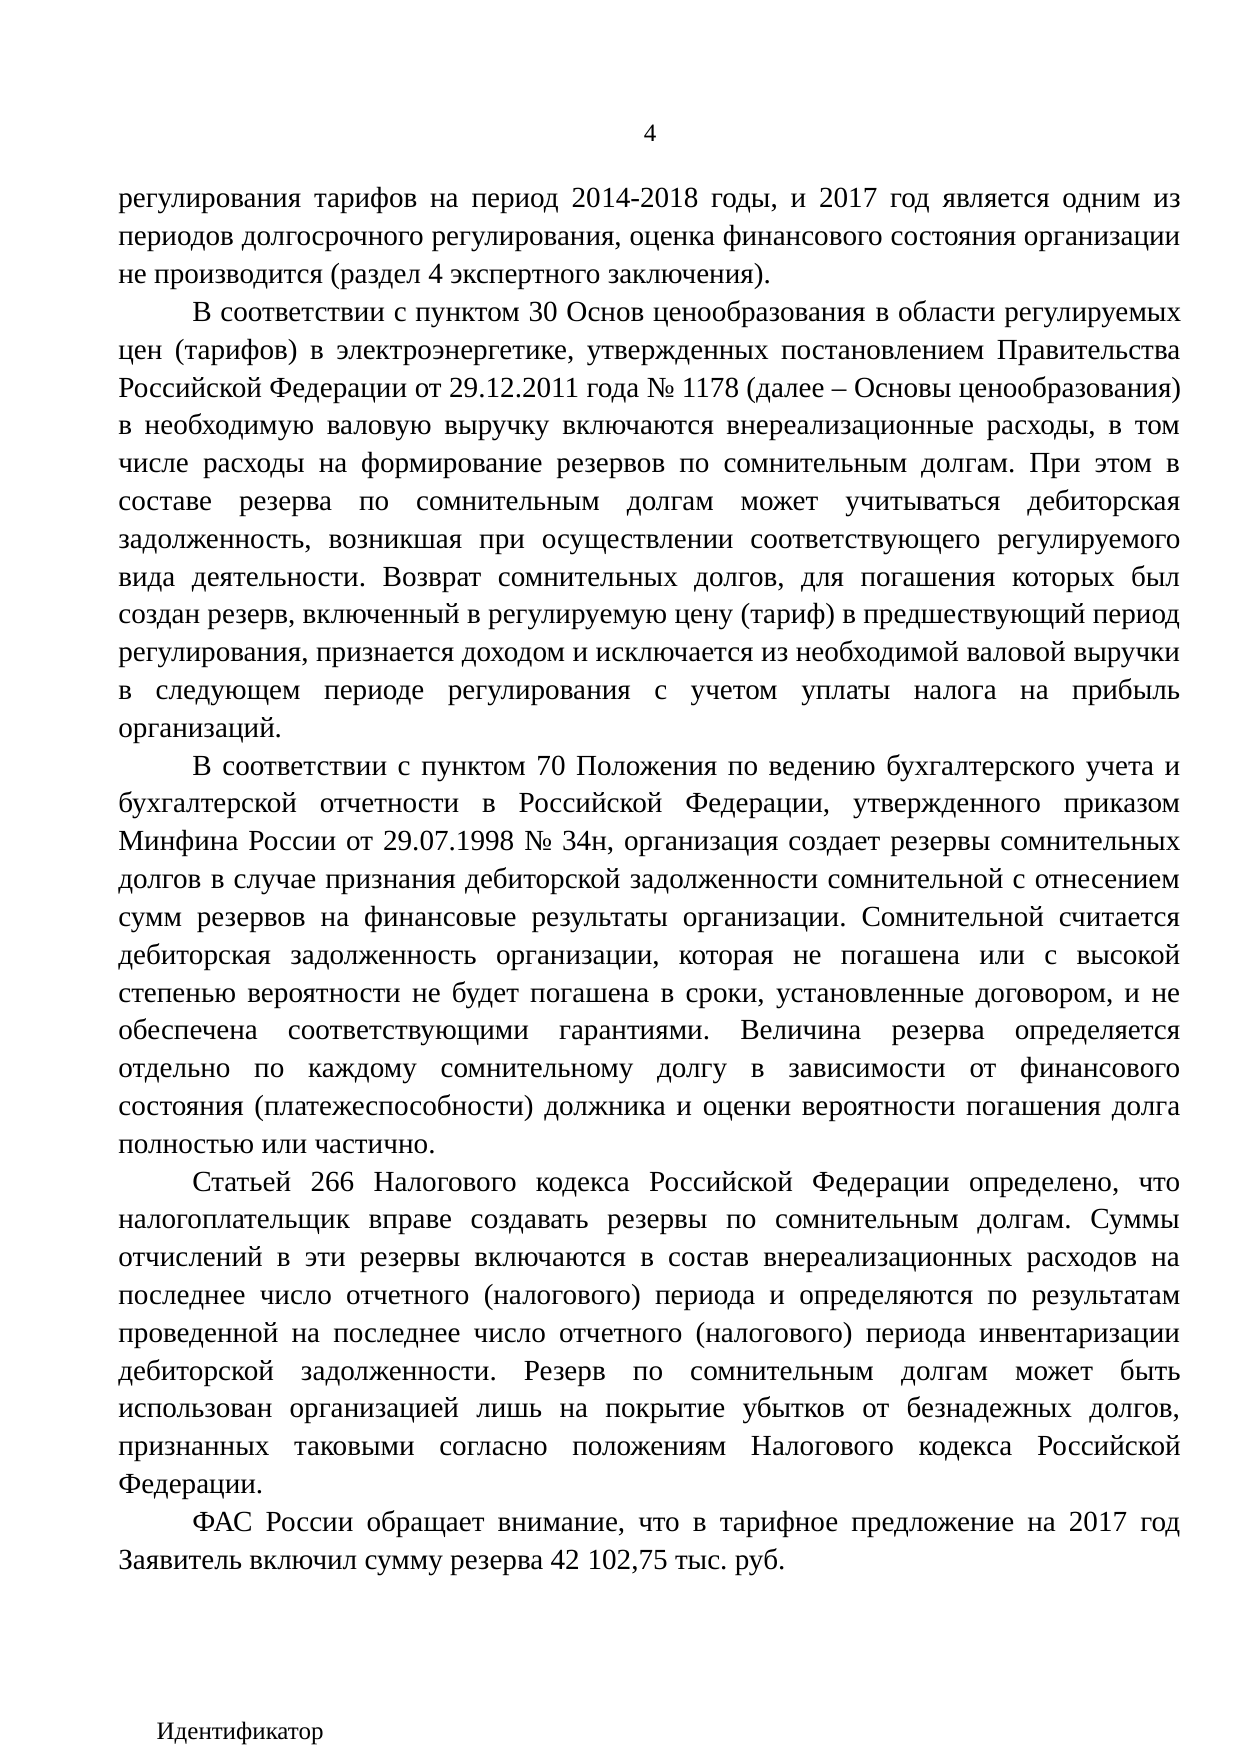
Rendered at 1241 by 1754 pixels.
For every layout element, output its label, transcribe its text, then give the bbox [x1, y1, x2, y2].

text В соответствии с пунктом 30 Основ ценообразования в области регулируемых цен (тарифов) в электроэнергетике, утвержденных постановлением Правительства Российской Федерации от 29.12.2011 года № 1178 (далее – Основы ценообразования) в необходимую валовую выручку включаются внереализационные расходы, в том числе расходы на формирование резервов по сомнительным долгам. При этом в составе резерва по сомнительным долгам может учитываться дебиторская задолженность, возникшая при осуществлении соответствующего регулируемого вида деятельности. Возврат сомнительных долгов, для погашения которых был создан резерв, включенный в регулируемую цену (тариф) в предшествующий период регулирования, признается доходом и исключается из необходимой валовой выручки в следующем периоде регулирования с учетом уплаты налога на прибыль организаций. [118, 290, 1181, 743]
text В соответствии с пунктом 70 Положения по ведению бухгалтерского учета и бухгалтерской отчетности в Российской Федерации, утвержденного приказом Минфина России от 29.07.1998 № 34н, организация создает резервы сомнительных долгов в случае признания дебиторской задолженности сомнительной с отнесением сумм резервов на финансовые результаты организации. Сомнительной считается дебиторская задолженность организации, которая не погашена или с высокой степенью вероятности не будет погашена в сроки, установленные договором, и не обеспечена соответствующими гарантиями. Величина резерва определяется отдельно по каждому сомнительному долгу в зависимости от финансового состояния (платежеспособности) должника и оценки вероятности погашения долга полностью или частично. [118, 743, 1181, 1159]
text ФАС России обращает внимание, что в тарифное предложение на 2017 год Заявитель включил сумму резерва 42 102,75 тыс. руб. [118, 1500, 1181, 1575]
text Статьей 266 Налогового кодекса Российской Федерации определено, что налогоплательщик вправе создавать резервы по сомнительным долгам. Суммы отчислений в эти резервы включаются в состав внереализационных расходов на последнее число отчетного (налогового) периода и определяются по результатам проведенной на последнее число отчетного (налогового) периода инвентаризации дебиторской задолженности. Резерв по сомнительным долгам может быть использован организацией лишь на покрытие убытков от безнадежных долгов, признанных таковыми согласно положениям Налогового кодекса Российской Федерации. [118, 1159, 1181, 1500]
text регулирования тарифов на период 2014-2018 годы, и 2017 год является одним из периодов долгосрочного регулирования, оценка финансового состояния организации не производится (раздел 4 экспертного заключения). [118, 176, 1181, 290]
